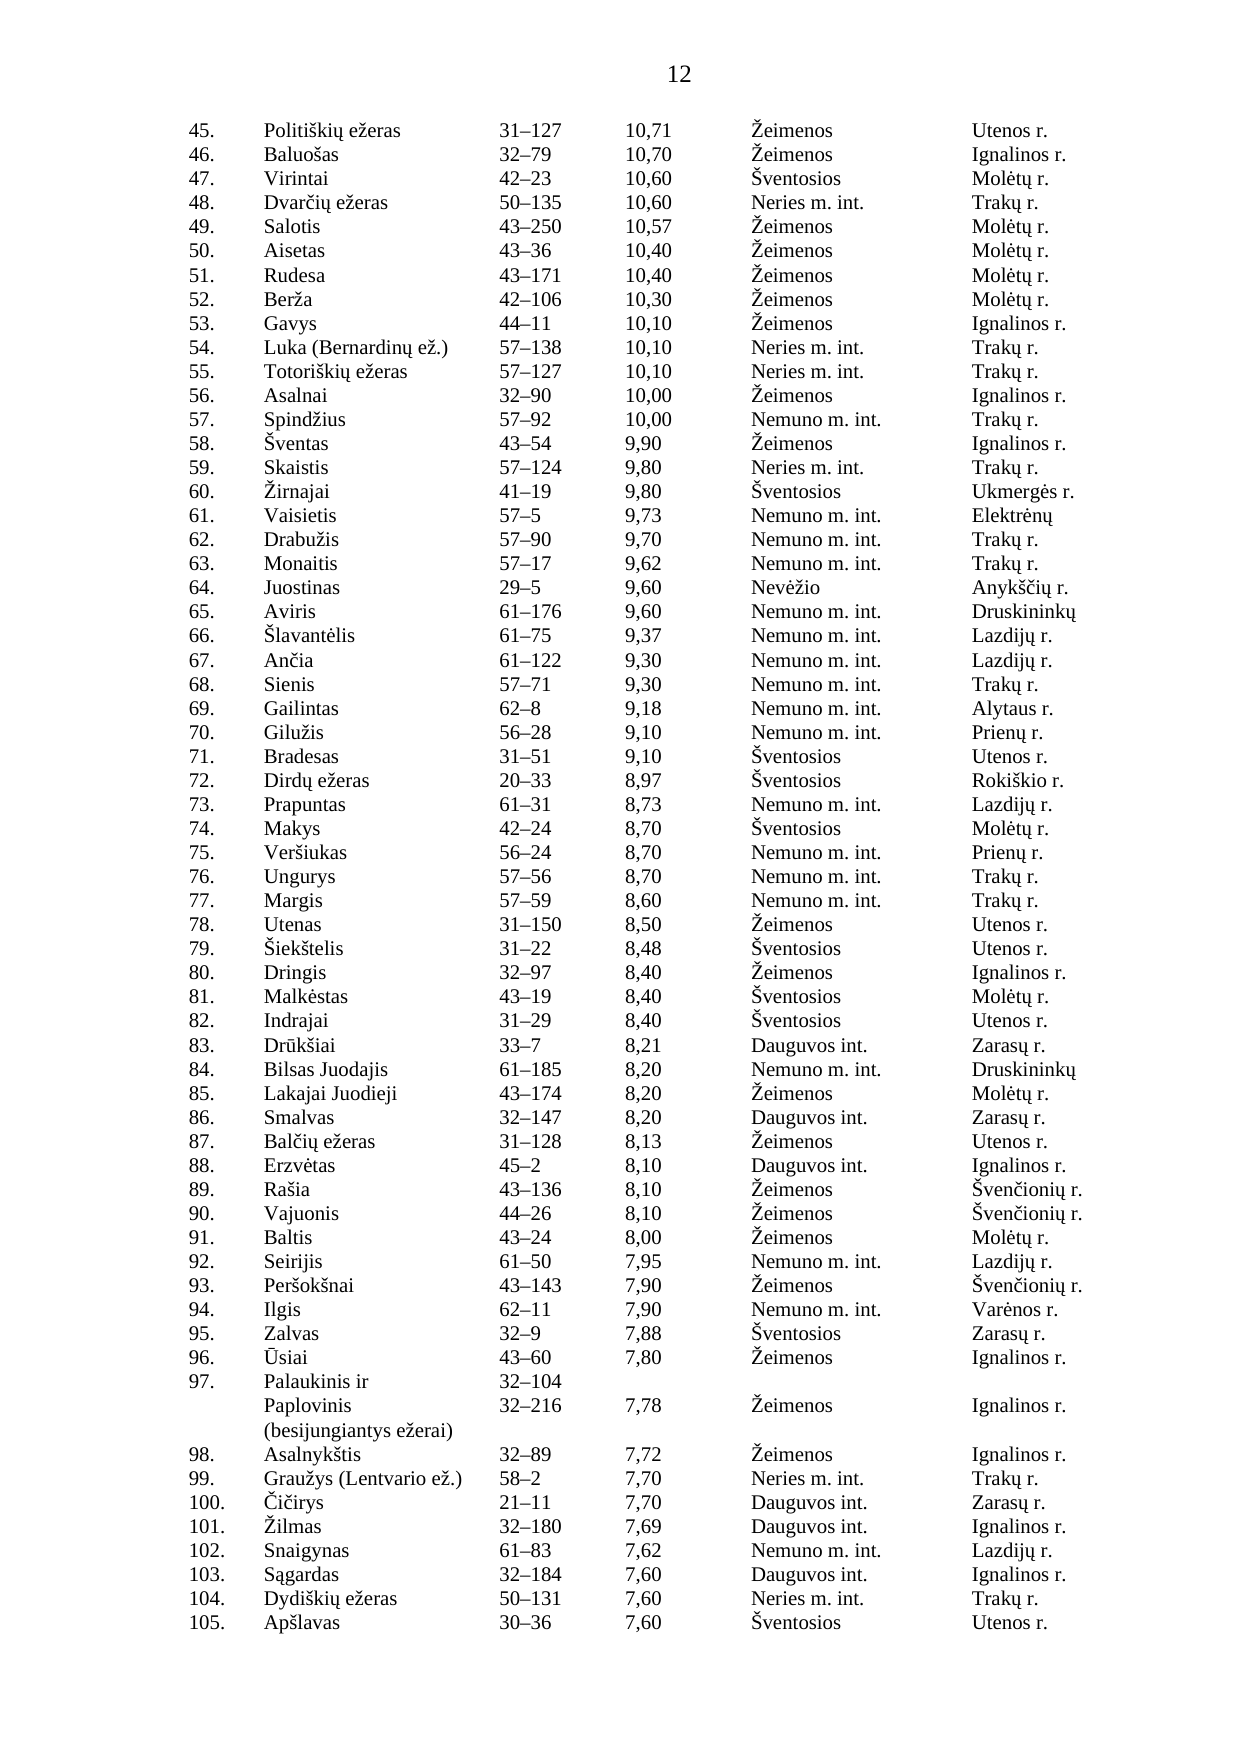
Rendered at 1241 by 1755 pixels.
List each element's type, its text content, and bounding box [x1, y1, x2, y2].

table_cell Vajuonis [253, 1201, 488, 1225]
table_cell 80. [177, 960, 252, 984]
table_cell Prienų r. [960, 720, 1181, 744]
table_cell Žeimenos [740, 1273, 960, 1297]
table_cell Nemuno m. int. [740, 696, 960, 720]
table_cell Žeimenos [740, 239, 960, 262]
table_cell Molėtų r. [960, 263, 1181, 287]
table_cell Žeimenos [740, 1442, 960, 1466]
table_cell Neries m. int. [740, 1586, 960, 1610]
table_cell 46. [177, 142, 252, 166]
table_cell 9,80 [614, 455, 739, 479]
table_cell Erzvėtas [253, 1153, 488, 1177]
table_cell 104. [177, 1586, 252, 1610]
table_cell 57. [177, 407, 252, 431]
table_cell 50–135 [488, 190, 614, 214]
table_cell Nemuno m. int. [740, 792, 960, 816]
table_cell 8,00 [614, 1225, 739, 1249]
table_cell Trakų r. [960, 335, 1181, 359]
table_cell Utenas [253, 912, 488, 936]
table_cell Nemuno m. int. [740, 864, 960, 888]
table_cell 86. [177, 1105, 252, 1129]
table_cell Rokiškio r. [960, 768, 1181, 792]
table_cell Snaigynas [253, 1538, 488, 1562]
table_cell 97. [177, 1369, 252, 1393]
table_cell 55. [177, 359, 252, 383]
table_cell Šventosios [740, 744, 960, 768]
table_cell 9,60 [614, 575, 739, 599]
table_cell 98. [177, 1442, 252, 1466]
table_cell 50. [177, 239, 252, 262]
table_cell Ignalinos r. [960, 311, 1181, 335]
table_cell Utenos r. [960, 744, 1181, 768]
table_cell Šventosios [740, 166, 960, 190]
table_cell Nemuno m. int. [740, 624, 960, 647]
table_cell Baltis [253, 1225, 488, 1249]
table_cell Molėtų r. [960, 166, 1181, 190]
table_cell 32–79 [488, 142, 614, 166]
table_cell Veršiukas [253, 840, 488, 864]
table_cell 10,71 [614, 118, 739, 142]
table_cell Nemuno m. int. [740, 551, 960, 575]
table_cell 61–122 [488, 648, 614, 672]
table_cell 66. [177, 624, 252, 647]
table_cell 43–54 [488, 431, 614, 455]
table_cell Žeimenos [740, 287, 960, 311]
table_cell 43–250 [488, 214, 614, 238]
table_cell 54. [177, 335, 252, 359]
table_cell 31–127 [488, 118, 614, 142]
table_cell Ignalinos r. [960, 1345, 1181, 1369]
table_cell 7,95 [614, 1249, 739, 1273]
table_cell 57–138 [488, 335, 614, 359]
table_cell 8,21 [614, 1033, 739, 1057]
table_cell 69. [177, 696, 252, 720]
table_cell 10,70 [614, 142, 739, 166]
table_cell Žeimenos [740, 214, 960, 238]
table_cell Neries m. int. [740, 335, 960, 359]
table_cell 59. [177, 455, 252, 479]
table_cell 83. [177, 1033, 252, 1057]
table_cell 8,50 [614, 912, 739, 936]
table_cell 21–11 [488, 1490, 614, 1514]
table_cell Zarasų r. [960, 1490, 1181, 1514]
table_cell Drabužis [253, 527, 488, 551]
table_cell 65. [177, 599, 252, 623]
table_cell 64. [177, 575, 252, 599]
table_cell Indrajai [253, 1009, 488, 1032]
table_cell 10,60 [614, 190, 739, 214]
table_cell 99. [177, 1466, 252, 1490]
table_cell Nemuno m. int. [740, 840, 960, 864]
table_cell 43–19 [488, 984, 614, 1008]
table_cell Dauguvos int. [740, 1033, 960, 1057]
table_cell [740, 1369, 960, 1393]
table_cell 43–143 [488, 1273, 614, 1297]
table_cell 8,48 [614, 936, 739, 960]
table_cell Seirijis [253, 1249, 488, 1273]
table_cell 32–89 [488, 1442, 614, 1466]
table_cell Molėtų r. [960, 816, 1181, 840]
table_cell 8,20 [614, 1057, 739, 1081]
table_cell 58–2 [488, 1466, 614, 1490]
table_cell 84. [177, 1057, 252, 1081]
table_cell 42–23 [488, 166, 614, 190]
table_cell 32–147 [488, 1105, 614, 1129]
table_cell Nemuno m. int. [740, 720, 960, 744]
table_cell Nemuno m. int. [740, 407, 960, 431]
table_cell 74. [177, 816, 252, 840]
table_cell Lazdijų r. [960, 648, 1181, 672]
table_cell 71. [177, 744, 252, 768]
table_cell Trakų r. [960, 527, 1181, 551]
table_cell 103. [177, 1562, 252, 1586]
table_cell Lazdijų r. [960, 624, 1181, 647]
table_cell 90. [177, 1201, 252, 1225]
table_cell 43–171 [488, 263, 614, 287]
table_cell Čičirys [253, 1490, 488, 1514]
table_cell Neries m. int. [740, 1466, 960, 1490]
table_cell Rašia [253, 1177, 488, 1201]
table_cell 77. [177, 888, 252, 912]
table_cell 7,70 [614, 1490, 739, 1514]
table_cell 9,90 [614, 431, 739, 455]
table_cell Ignalinos r. [960, 1394, 1181, 1442]
table_cell Nemuno m. int. [740, 1297, 960, 1321]
table_cell Žeimenos [740, 1081, 960, 1105]
table_cell 7,69 [614, 1514, 739, 1538]
table_cell Sągardas [253, 1562, 488, 1586]
table_cell 61–75 [488, 624, 614, 647]
table_cell Žeimenos [740, 383, 960, 407]
table_cell 10,10 [614, 335, 739, 359]
table_cell Molėtų r. [960, 1081, 1181, 1105]
table_cell 7,78 [614, 1394, 739, 1442]
table_cell Ilgis [253, 1297, 488, 1321]
table_cell 10,60 [614, 166, 739, 190]
table_cell Elektrėnų [960, 503, 1181, 527]
table_cell Virintai [253, 166, 488, 190]
table_cell 32–104 [488, 1369, 614, 1393]
table_cell 82. [177, 1009, 252, 1032]
table_cell 43–136 [488, 1177, 614, 1201]
table_cell Alytaus r. [960, 696, 1181, 720]
table_cell 94. [177, 1297, 252, 1321]
table_cell Žeimenos [740, 1345, 960, 1369]
table_cell 61. [177, 503, 252, 527]
table_cell 10,00 [614, 383, 739, 407]
table_cell Utenos r. [960, 1610, 1181, 1634]
table_cell 7,90 [614, 1273, 739, 1297]
table_cell 10,40 [614, 263, 739, 287]
table_cell Politiškių ežeras [253, 118, 488, 142]
table_cell 62–8 [488, 696, 614, 720]
table_cell 10,40 [614, 239, 739, 262]
table_cell 8,10 [614, 1153, 739, 1177]
table_cell Žeimenos [740, 311, 960, 335]
table_cell 9,18 [614, 696, 739, 720]
table_cell Malkėstas [253, 984, 488, 1008]
table_cell Švenčionių r. [960, 1273, 1181, 1297]
table_cell Zarasų r. [960, 1105, 1181, 1129]
table_cell 48. [177, 190, 252, 214]
table_cell 7,60 [614, 1562, 739, 1586]
table_cell Utenos r. [960, 1129, 1181, 1153]
table_cell Salotis [253, 214, 488, 238]
table_cell Švenčionių r. [960, 1177, 1181, 1201]
table_cell 105. [177, 1610, 252, 1634]
table_cell 95. [177, 1321, 252, 1345]
table_cell 53. [177, 311, 252, 335]
table_cell Totoriškių ežeras [253, 359, 488, 383]
table_cell 89. [177, 1177, 252, 1201]
table_cell 8,40 [614, 960, 739, 984]
table_cell 57–5 [488, 503, 614, 527]
table_cell 56–24 [488, 840, 614, 864]
table_cell Nevėžio [740, 575, 960, 599]
table_cell Žeimenos [740, 431, 960, 455]
table_cell Drūkšiai [253, 1033, 488, 1057]
table_cell 57–71 [488, 672, 614, 696]
table_cell 57–59 [488, 888, 614, 912]
table_cell 41–19 [488, 479, 614, 503]
table_cell Šventosios [740, 1009, 960, 1032]
table_cell Druskininkų [960, 1057, 1181, 1081]
table_cell 88. [177, 1153, 252, 1177]
table_cell 63. [177, 551, 252, 575]
table_cell 31–22 [488, 936, 614, 960]
table_cell 31–128 [488, 1129, 614, 1153]
table_cell Zarasų r. [960, 1321, 1181, 1345]
table_cell Ūsiai [253, 1345, 488, 1369]
table_cell 8,70 [614, 816, 739, 840]
table_cell 57–17 [488, 551, 614, 575]
table_cell Bilsas Juodajis [253, 1057, 488, 1081]
table_cell Ignalinos r. [960, 142, 1181, 166]
table_cell 10,10 [614, 359, 739, 383]
table_cell Ignalinos r. [960, 1442, 1181, 1466]
table_cell Utenos r. [960, 936, 1181, 960]
table_cell 32–97 [488, 960, 614, 984]
table_cell Ignalinos r. [960, 960, 1181, 984]
table_cell 49. [177, 214, 252, 238]
table_cell 87. [177, 1129, 252, 1153]
table_cell Paplovinis (besijungiantys ežerai) [253, 1394, 488, 1442]
table_cell Trakų r. [960, 407, 1181, 431]
table_cell 32–216 [488, 1394, 614, 1442]
table_cell Trakų r. [960, 888, 1181, 912]
table_cell 57–127 [488, 359, 614, 383]
table_cell Lazdijų r. [960, 1249, 1181, 1273]
table_cell 43–174 [488, 1081, 614, 1105]
table_cell Žeimenos [740, 118, 960, 142]
table_cell 9,62 [614, 551, 739, 575]
table_cell Molėtų r. [960, 984, 1181, 1008]
table_cell Šventosios [740, 1610, 960, 1634]
table_cell 7,62 [614, 1538, 739, 1562]
table_cell Ignalinos r. [960, 1514, 1181, 1538]
table_cell Trakų r. [960, 551, 1181, 575]
table_cell Šventosios [740, 984, 960, 1008]
table_cell 8,70 [614, 864, 739, 888]
table_cell Trakų r. [960, 190, 1181, 214]
table_cell 102. [177, 1538, 252, 1562]
table_cell 7,60 [614, 1586, 739, 1610]
table_cell 92. [177, 1249, 252, 1273]
table_cell Ignalinos r. [960, 431, 1181, 455]
table_cell Asalnykštis [253, 1442, 488, 1466]
table_cell 10,57 [614, 214, 739, 238]
table_cell 31–51 [488, 744, 614, 768]
table_cell 31–150 [488, 912, 614, 936]
table_cell Ignalinos r. [960, 383, 1181, 407]
table_cell Molėtų r. [960, 214, 1181, 238]
table_cell 78. [177, 912, 252, 936]
table_cell 58. [177, 431, 252, 455]
table_cell Spindžius [253, 407, 488, 431]
table_cell Trakų r. [960, 1466, 1181, 1490]
table_cell 32–90 [488, 383, 614, 407]
table_cell 45–2 [488, 1153, 614, 1177]
table_cell 60. [177, 479, 252, 503]
table_cell Molėtų r. [960, 1225, 1181, 1249]
table_cell Dauguvos int. [740, 1490, 960, 1514]
table_cell 61–50 [488, 1249, 614, 1273]
table_cell Šventosios [740, 936, 960, 960]
table_cell 67. [177, 648, 252, 672]
table_cell 101. [177, 1514, 252, 1538]
table_cell 62. [177, 527, 252, 551]
table_cell 42–106 [488, 287, 614, 311]
table_cell 45. [177, 118, 252, 142]
table_cell Aisetas [253, 239, 488, 262]
table_cell 61–176 [488, 599, 614, 623]
table_cell Monaitis [253, 551, 488, 575]
table_cell 8,70 [614, 840, 739, 864]
table_cell 31–29 [488, 1009, 614, 1032]
table_cell Žeimenos [740, 1225, 960, 1249]
table_cell 7,88 [614, 1321, 739, 1345]
table_cell 7,72 [614, 1442, 739, 1466]
table_cell Žeimenos [740, 142, 960, 166]
table_cell Utenos r. [960, 118, 1181, 142]
table_cell Peršokšnai [253, 1273, 488, 1297]
table_cell Neries m. int. [740, 190, 960, 214]
table_cell Lazdijų r. [960, 792, 1181, 816]
table_cell 10,30 [614, 287, 739, 311]
table_cell 9,80 [614, 479, 739, 503]
table_cell Dauguvos int. [740, 1514, 960, 1538]
table_cell Nemuno m. int. [740, 1249, 960, 1273]
table_cell 9,30 [614, 648, 739, 672]
table_cell Bradesas [253, 744, 488, 768]
table_cell 93. [177, 1273, 252, 1297]
table_cell Dydiškių ežeras [253, 1586, 488, 1610]
table_cell Nemuno m. int. [740, 599, 960, 623]
table_cell Ungurys [253, 864, 488, 888]
table_cell 70. [177, 720, 252, 744]
table_cell Žilmas [253, 1514, 488, 1538]
table_cell Rudesa [253, 263, 488, 287]
table_cell 7,70 [614, 1466, 739, 1490]
table_cell Trakų r. [960, 672, 1181, 696]
table_cell Zarasų r. [960, 1033, 1181, 1057]
table_cell Utenos r. [960, 912, 1181, 936]
table_cell 96. [177, 1345, 252, 1369]
table_cell 47. [177, 166, 252, 190]
table_cell 50–131 [488, 1586, 614, 1610]
table_cell Prienų r. [960, 840, 1181, 864]
table_cell Palaukinis ir [253, 1369, 488, 1393]
table_cell 56–28 [488, 720, 614, 744]
table_cell 32–180 [488, 1514, 614, 1538]
table_cell Asalnai [253, 383, 488, 407]
table_cell Ignalinos r. [960, 1562, 1181, 1586]
table_cell Makys [253, 816, 488, 840]
table_cell 57–90 [488, 527, 614, 551]
table_cell 57–124 [488, 455, 614, 479]
table_cell Apšlavas [253, 1610, 488, 1634]
table_cell 43–24 [488, 1225, 614, 1249]
table_cell 7,90 [614, 1297, 739, 1321]
table_cell 8,60 [614, 888, 739, 912]
table_cell 85. [177, 1081, 252, 1105]
table_cell 32–184 [488, 1562, 614, 1586]
table_cell 8,10 [614, 1177, 739, 1201]
table_cell 20–33 [488, 768, 614, 792]
table_cell Vaisietis [253, 503, 488, 527]
table_cell Ančia [253, 648, 488, 672]
table_cell 9,30 [614, 672, 739, 696]
table_cell Dvarčių ežeras [253, 190, 488, 214]
table_cell 51. [177, 263, 252, 287]
table_cell Skaistis [253, 455, 488, 479]
table_cell Žeimenos [740, 960, 960, 984]
table_cell Trakų r. [960, 1586, 1181, 1610]
table_cell Švenčionių r. [960, 1201, 1181, 1225]
table_cell Dringis [253, 960, 488, 984]
table_cell 8,10 [614, 1201, 739, 1225]
table_cell Dauguvos int. [740, 1153, 960, 1177]
table_cell 8,13 [614, 1129, 739, 1153]
table_cell 100. [177, 1490, 252, 1514]
table_cell Lakajai Juodieji [253, 1081, 488, 1105]
table_cell 57–56 [488, 864, 614, 888]
table_cell Margis [253, 888, 488, 912]
table_cell Dauguvos int. [740, 1105, 960, 1129]
table_cell Šventas [253, 431, 488, 455]
table_cell Neries m. int. [740, 455, 960, 479]
table_cell Žeimenos [740, 1394, 960, 1442]
table_cell Šventosios [740, 816, 960, 840]
table_cell Nemuno m. int. [740, 503, 960, 527]
table_cell 29–5 [488, 575, 614, 599]
table_cell 42–24 [488, 816, 614, 840]
table_cell [614, 1369, 739, 1393]
table_cell Trakų r. [960, 359, 1181, 383]
table_cell Ukmergės r. [960, 479, 1181, 503]
table_cell Nemuno m. int. [740, 672, 960, 696]
table_cell Berža [253, 287, 488, 311]
table_cell 9,70 [614, 527, 739, 551]
table_cell [960, 1369, 1181, 1393]
table_cell Žeimenos [740, 1201, 960, 1225]
table_cell Neries m. int. [740, 359, 960, 383]
table_cell [177, 1394, 252, 1442]
table_cell Anykščių r. [960, 575, 1181, 599]
table_cell 32–9 [488, 1321, 614, 1345]
table_cell Trakų r. [960, 864, 1181, 888]
table_cell Aviris [253, 599, 488, 623]
table_cell Nemuno m. int. [740, 527, 960, 551]
table_cell Šventosios [740, 479, 960, 503]
table_cell 8,97 [614, 768, 739, 792]
table_cell Smalvas [253, 1105, 488, 1129]
table_cell 9,60 [614, 599, 739, 623]
table_cell 9,37 [614, 624, 739, 647]
table_cell 62–11 [488, 1297, 614, 1321]
table_cell 61–185 [488, 1057, 614, 1081]
table_cell 91. [177, 1225, 252, 1249]
table_cell Juostinas [253, 575, 488, 599]
table_cell 44–26 [488, 1201, 614, 1225]
table_cell 75. [177, 840, 252, 864]
table_cell Balčių ežeras [253, 1129, 488, 1153]
table_cell Druskininkų [960, 599, 1181, 623]
table_cell Gilužis [253, 720, 488, 744]
table_cell Nemuno m. int. [740, 648, 960, 672]
table_cell 9,10 [614, 744, 739, 768]
table_cell 8,20 [614, 1081, 739, 1105]
table_cell Šlavantėlis [253, 624, 488, 647]
table_cell Nemuno m. int. [740, 888, 960, 912]
table_cell 10,10 [614, 311, 739, 335]
table_cell Utenos r. [960, 1009, 1181, 1032]
table_cell Žeimenos [740, 912, 960, 936]
table_cell Trakų r. [960, 455, 1181, 479]
table_cell Nemuno m. int. [740, 1057, 960, 1081]
table_cell 81. [177, 984, 252, 1008]
table_cell 61–31 [488, 792, 614, 816]
table_cell 9,10 [614, 720, 739, 744]
table_cell Molėtų r. [960, 287, 1181, 311]
table_cell 44–11 [488, 311, 614, 335]
table_cell 43–60 [488, 1345, 614, 1369]
table_cell 68. [177, 672, 252, 696]
table_cell 33–7 [488, 1033, 614, 1057]
table_cell 8,40 [614, 984, 739, 1008]
table_cell Žirnajai [253, 479, 488, 503]
table_cell Dauguvos int. [740, 1562, 960, 1586]
table_cell Baluošas [253, 142, 488, 166]
table_cell Gailintas [253, 696, 488, 720]
table_cell 7,80 [614, 1345, 739, 1369]
table_cell Šventosios [740, 768, 960, 792]
table_cell Gavys [253, 311, 488, 335]
table_cell 56. [177, 383, 252, 407]
table_cell 57–92 [488, 407, 614, 431]
table_cell 30–36 [488, 1610, 614, 1634]
table_cell 79. [177, 936, 252, 960]
table_cell Nemuno m. int. [740, 1538, 960, 1562]
table_cell Zalvas [253, 1321, 488, 1345]
table_cell 43–36 [488, 239, 614, 262]
table_cell 8,40 [614, 1009, 739, 1032]
table_cell Žeimenos [740, 1177, 960, 1201]
table_cell 52. [177, 287, 252, 311]
table_cell Lazdijų r. [960, 1538, 1181, 1562]
table_cell Žeimenos [740, 263, 960, 287]
table_cell Žeimenos [740, 1129, 960, 1153]
table_cell Varėnos r. [960, 1297, 1181, 1321]
table_cell 8,73 [614, 792, 739, 816]
table_cell Dirdų ežeras [253, 768, 488, 792]
table_cell 61–83 [488, 1538, 614, 1562]
table_cell Ignalinos r. [960, 1153, 1181, 1177]
table_cell Prapuntas [253, 792, 488, 816]
table_cell Luka (Bernardinų ež.) [253, 335, 488, 359]
table_cell 72. [177, 768, 252, 792]
table_cell Sienis [253, 672, 488, 696]
table_cell 73. [177, 792, 252, 816]
table_cell 10,00 [614, 407, 739, 431]
table_cell 8,20 [614, 1105, 739, 1129]
table_cell Šventosios [740, 1321, 960, 1345]
table_cell Molėtų r. [960, 239, 1181, 262]
table_cell 9,73 [614, 503, 739, 527]
table_cell Graužys (Lentvario ež.) [253, 1466, 488, 1490]
table_cell 7,60 [614, 1610, 739, 1634]
table_cell 76. [177, 864, 252, 888]
table_cell Šiekštelis [253, 936, 488, 960]
